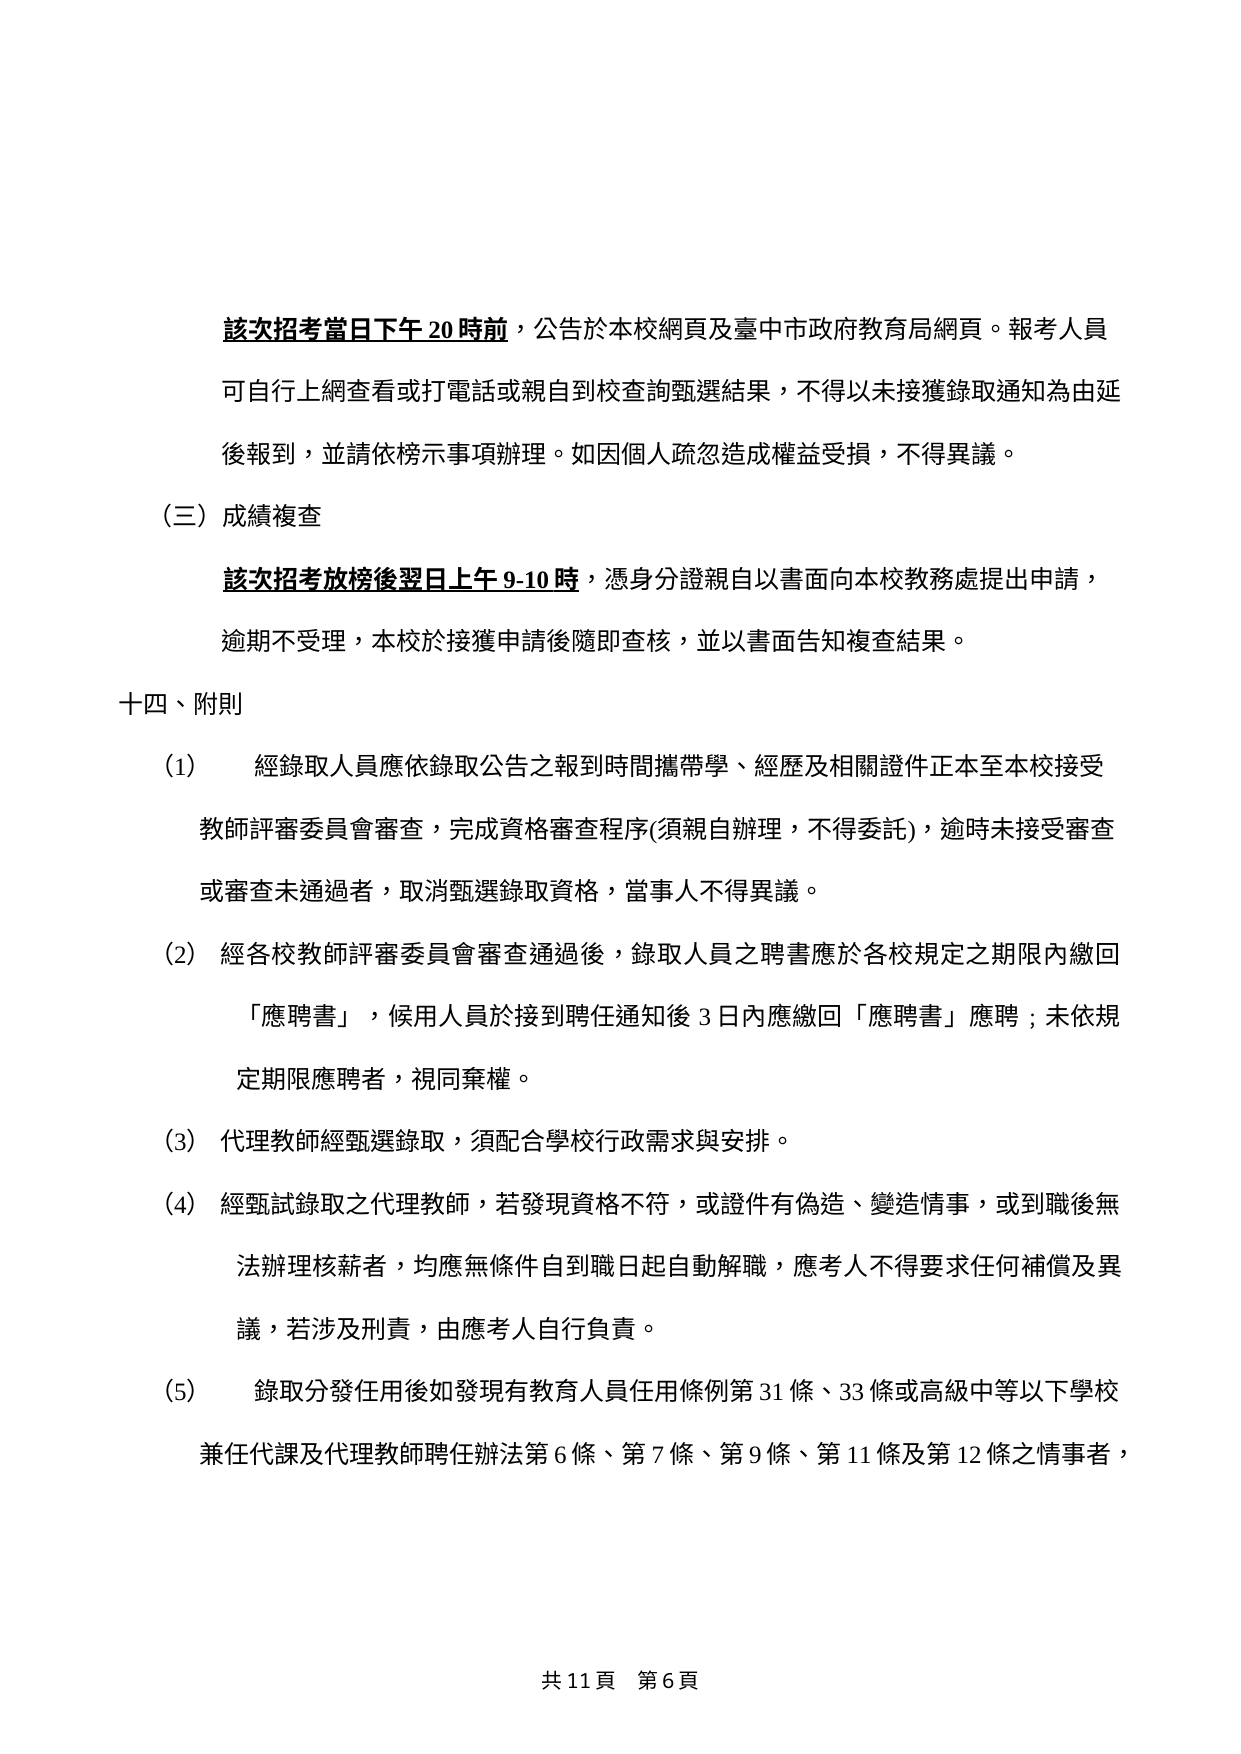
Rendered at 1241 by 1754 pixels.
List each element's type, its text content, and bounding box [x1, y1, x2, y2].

list 經甄試錄取之代理教師，若發現資格不符，或證件有偽造、變造情事，或到職後無法辦理核薪者，均應無條件自到職日起自動解職，應考人不得要求任何補償及異議，若涉及刑責，由應考人自行負責。 [149, 1161, 1122, 1348]
list 錄取分發任用後如發現有教育人員任用條例第31條、33條或高級中等以下學校兼任代課及代理教師聘任辦法第6條、第7條、第9條、第11條及第12條之情事者，依有關法令規定處理。 [149, 1348, 1122, 1473]
text 該次招考當日下午20時前，公告於本校網頁及臺中市政府教育局網頁。報考人員可自行上網查看或打電話或親自到校查詢甄選結果，不得以未接獲錄取通知為由延後報到，並請依榜示事項辦理。如因個人疏忽造成權益受損，不得異議。 [222, 286, 1122, 473]
list 代理教師經甄選錄取，須配合學校行政需求與安排。 [149, 1098, 1122, 1161]
list 經各校教師評審委員會審查通過後，錄取人員之聘書應於各校規定之期限內繳回「應聘書」，候用人員於接到聘任通知後3日內應繳回「應聘書」應聘﹔未依規定期限應聘者，視同棄權。 [149, 911, 1122, 1098]
text （三）成績複查 [147, 473, 1122, 536]
list 經錄取人員應依錄取公告之報到時間攜帶學、經歷及相關證件正本至本校接受教師評審委員會審查，完成資格審查程序(須親自辦理，不得委託)，逾時未接受審查或審查未通過者，取消甄選錄取資格，當事人不得異議。 [149, 723, 1122, 911]
text 十四、附則 [118, 661, 1122, 723]
text 該次招考放榜後翌日上午9-10時，憑身分證親自以書面向本校教務處提出申請，逾期不受理，本校於接獲申請後隨即查核，並以書面告知複查結果。 [222, 536, 1122, 661]
